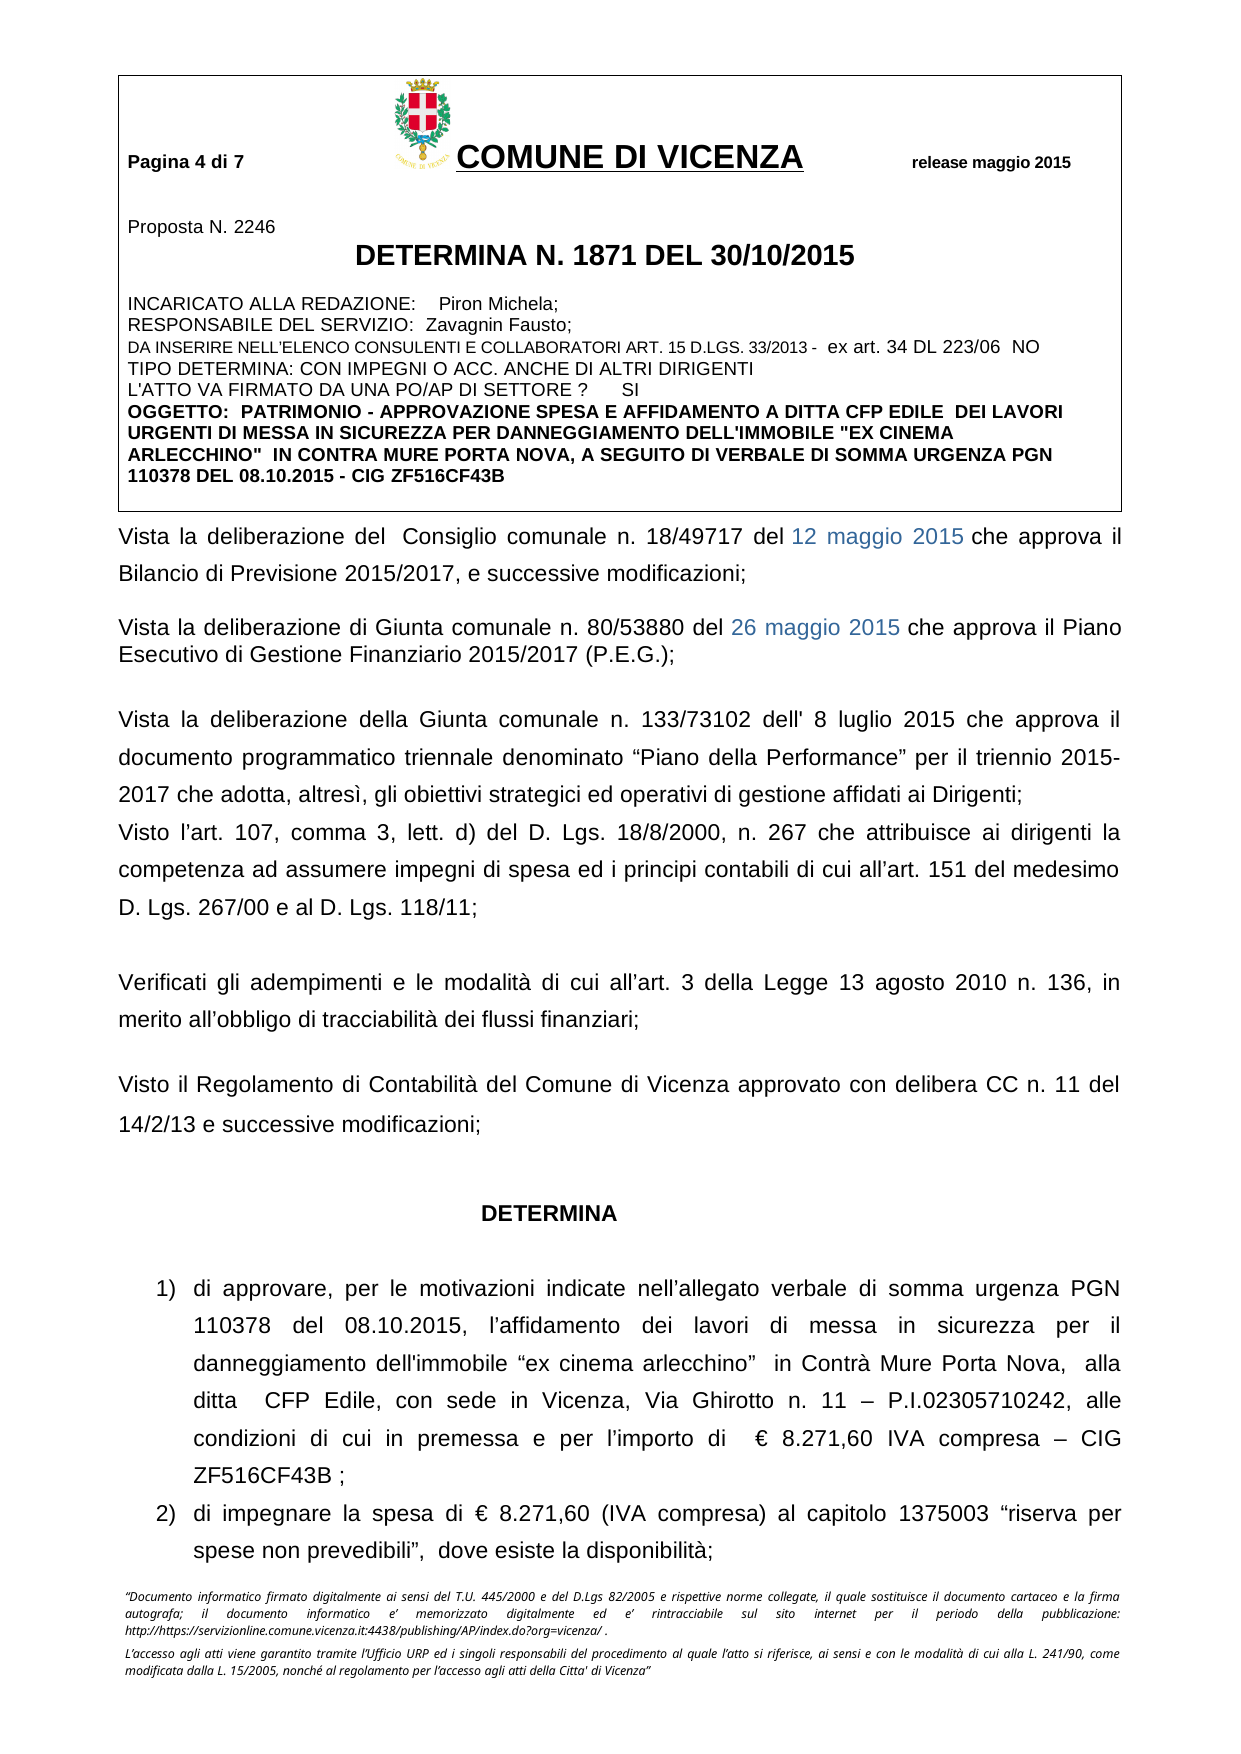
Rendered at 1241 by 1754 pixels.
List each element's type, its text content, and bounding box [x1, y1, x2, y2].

text DETERMINA [118, 1189, 1122, 1226]
list di approvare, per le motivazioni indicate nell’allegato verbale di somma urgenza PGN 110378 del 08.10.2015, l’affidamento dei lavori di messa in sicurezza per il danneggiamento dell'immobile “ex cinema arlecchino” in Contrà Mure Porta Nova, alla ditta CFP Edile, con sede in Vicenza, Via Ghirotto n. 11 – P.I.02305710242, alle condizioni di cui in premessa e per l’importo di € 8.271,60 IVA compresa – CIG ZF516CF43B ; [156, 1264, 1122, 1489]
text Visto l’art. 107, comma 3, lett. d) del D. Lgs. 18/8/2000, n. 267 che attribuisce ai dirigenti la competenza ad assumere impegni di spesa ed i principi contabili di cui all’art. 151 del medesimo D. Lgs. 267/00 e al D. Lgs. 118/11; [118, 807, 1122, 920]
picture [394, 78, 451, 169]
list di impegnare la spesa di € 8.271,60 (IVA compresa) al capitolo 1375003 “riserva per spese non prevedibili”, dove esiste la disponibilità; [156, 1489, 1122, 1564]
text Vista la deliberazione del Consiglio comunale n. 18/49717 del 12 maggio 2015 che approva il Bilancio di Previsione 2015/2017, e successive modificazioni; [118, 512, 1122, 587]
text Verificati gli adempimenti e le modalità di cui all’art. 3 della Legge 13 agosto 2010 n. 136, in merito all’obbligo di tracciabilità dei flussi finanziari; [118, 957, 1122, 1032]
text Vista la deliberazione della Giunta comunale n. 133/73102 dell' 8 luglio 2015 che approva il documento programmatico triennale denominato “Piano della Performance” per il triennio 2015-2017 che adotta, altresì, gli obiettivi strategici ed operativi di gestione affidati ai Dirigenti; [118, 695, 1122, 807]
text Visto il Regolamento di Contabilità del Comune di Vicenza approvato con delibera CC n. 11 del 14/2/13 e successive modificazioni; [118, 1070, 1122, 1138]
text Vista la deliberazione di Giunta comunale n. 80/53880 del 26 maggio 2015 che approva il Piano Esecutivo di Gestione Finanziario 2015/2017 (P.E.G.); [118, 614, 1122, 668]
